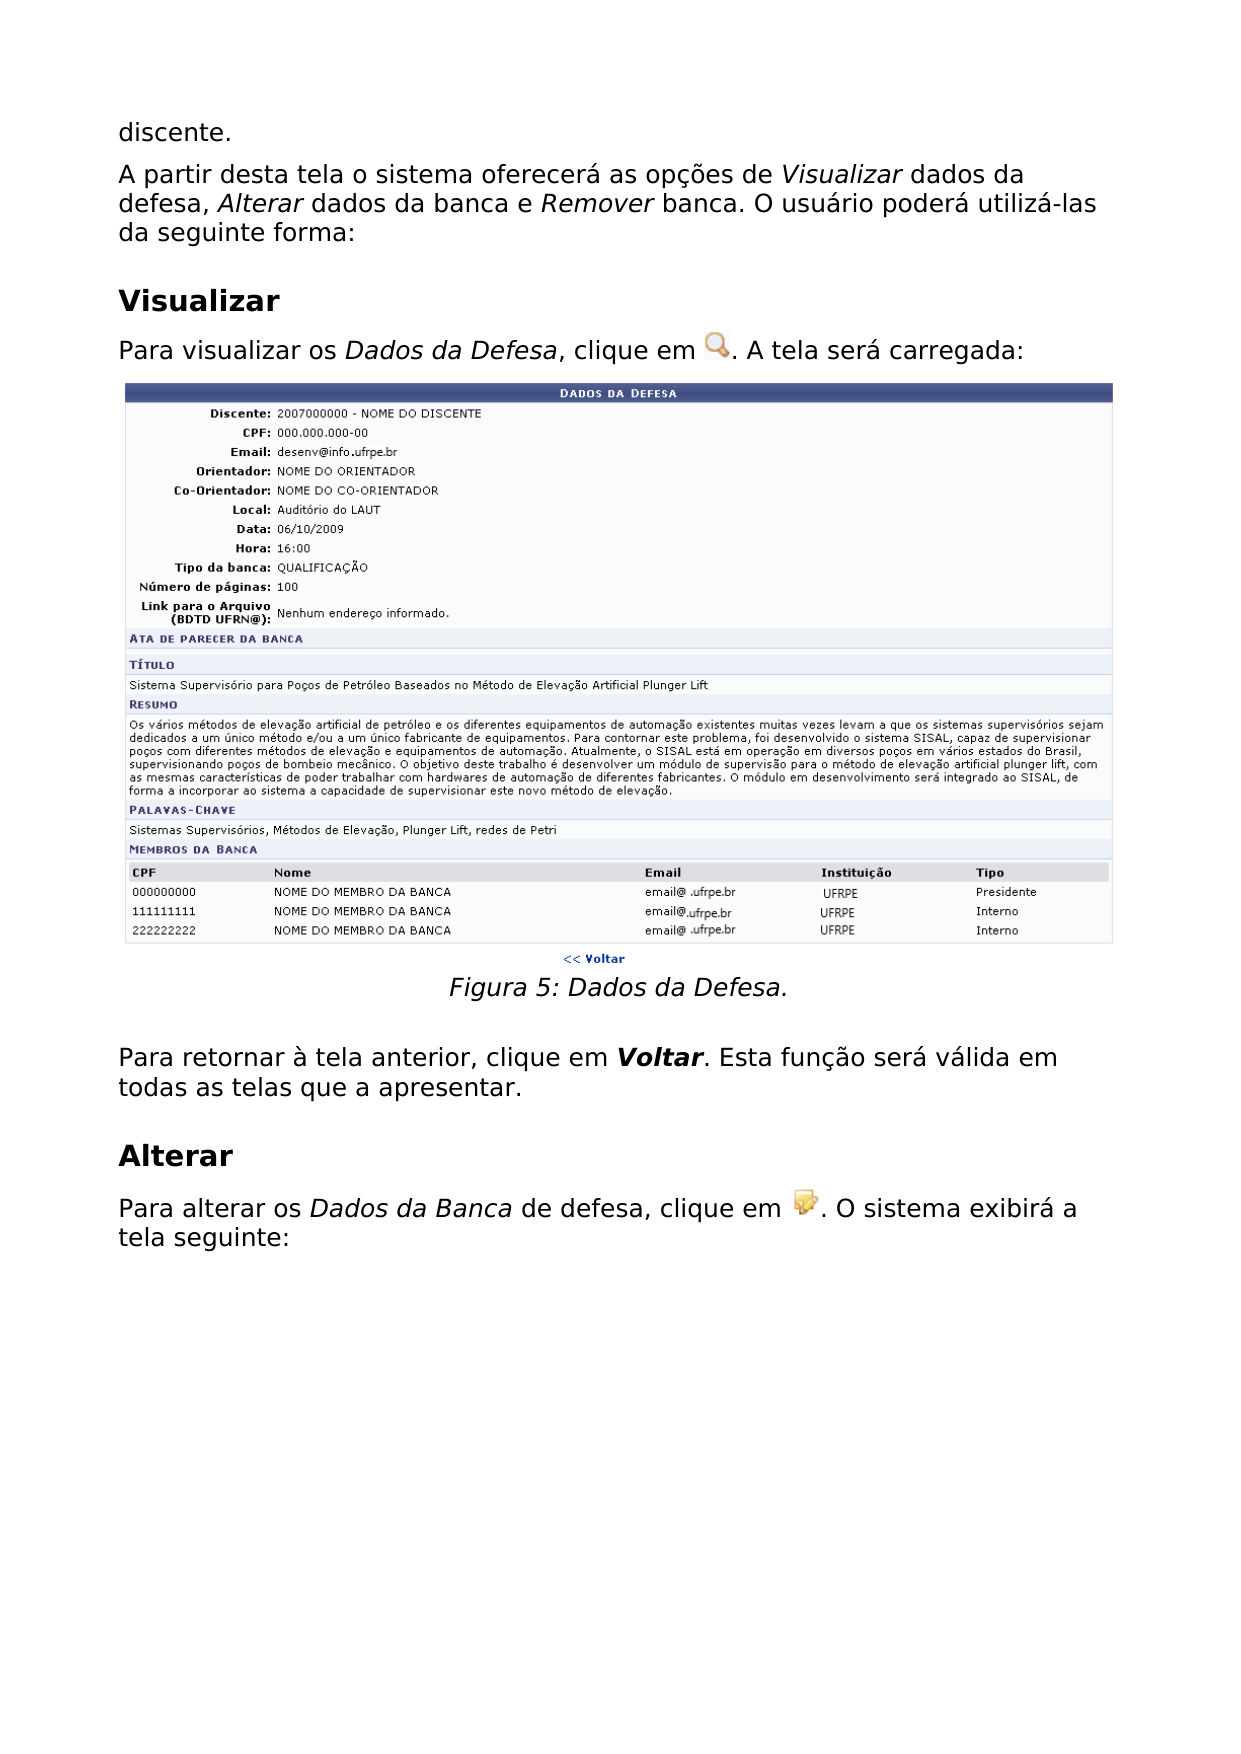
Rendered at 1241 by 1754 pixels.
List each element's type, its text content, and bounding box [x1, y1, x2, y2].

text discente. [118, 118, 1122, 147]
text Para retornar à tela anterior, clique em Voltar. Esta função será válida em todas as telas que a apresentar. [118, 1044, 1122, 1102]
picture [118, 377, 1123, 973]
picture [790, 1186, 820, 1218]
picture [704, 331, 731, 360]
subtitle Visualizar [118, 285, 1122, 319]
text Para visualizar os Dados da Defesa, clique em . A tela será carregada: [118, 331, 1122, 365]
subtitle Alterar [118, 1139, 1122, 1173]
text Figura 5: Dados da Defesa. [118, 973, 1122, 1002]
text Para alterar os Dados da Banca de defesa, clique em . O sistema exibirá a tela seguinte: [118, 1186, 1122, 1252]
text A partir desta tela o sistema oferecerá as opções de Visualizar dados da defesa, Alterar dados da banca e Remover banca. O usuário poderá utilizá-las da seguinte forma: [118, 160, 1122, 247]
